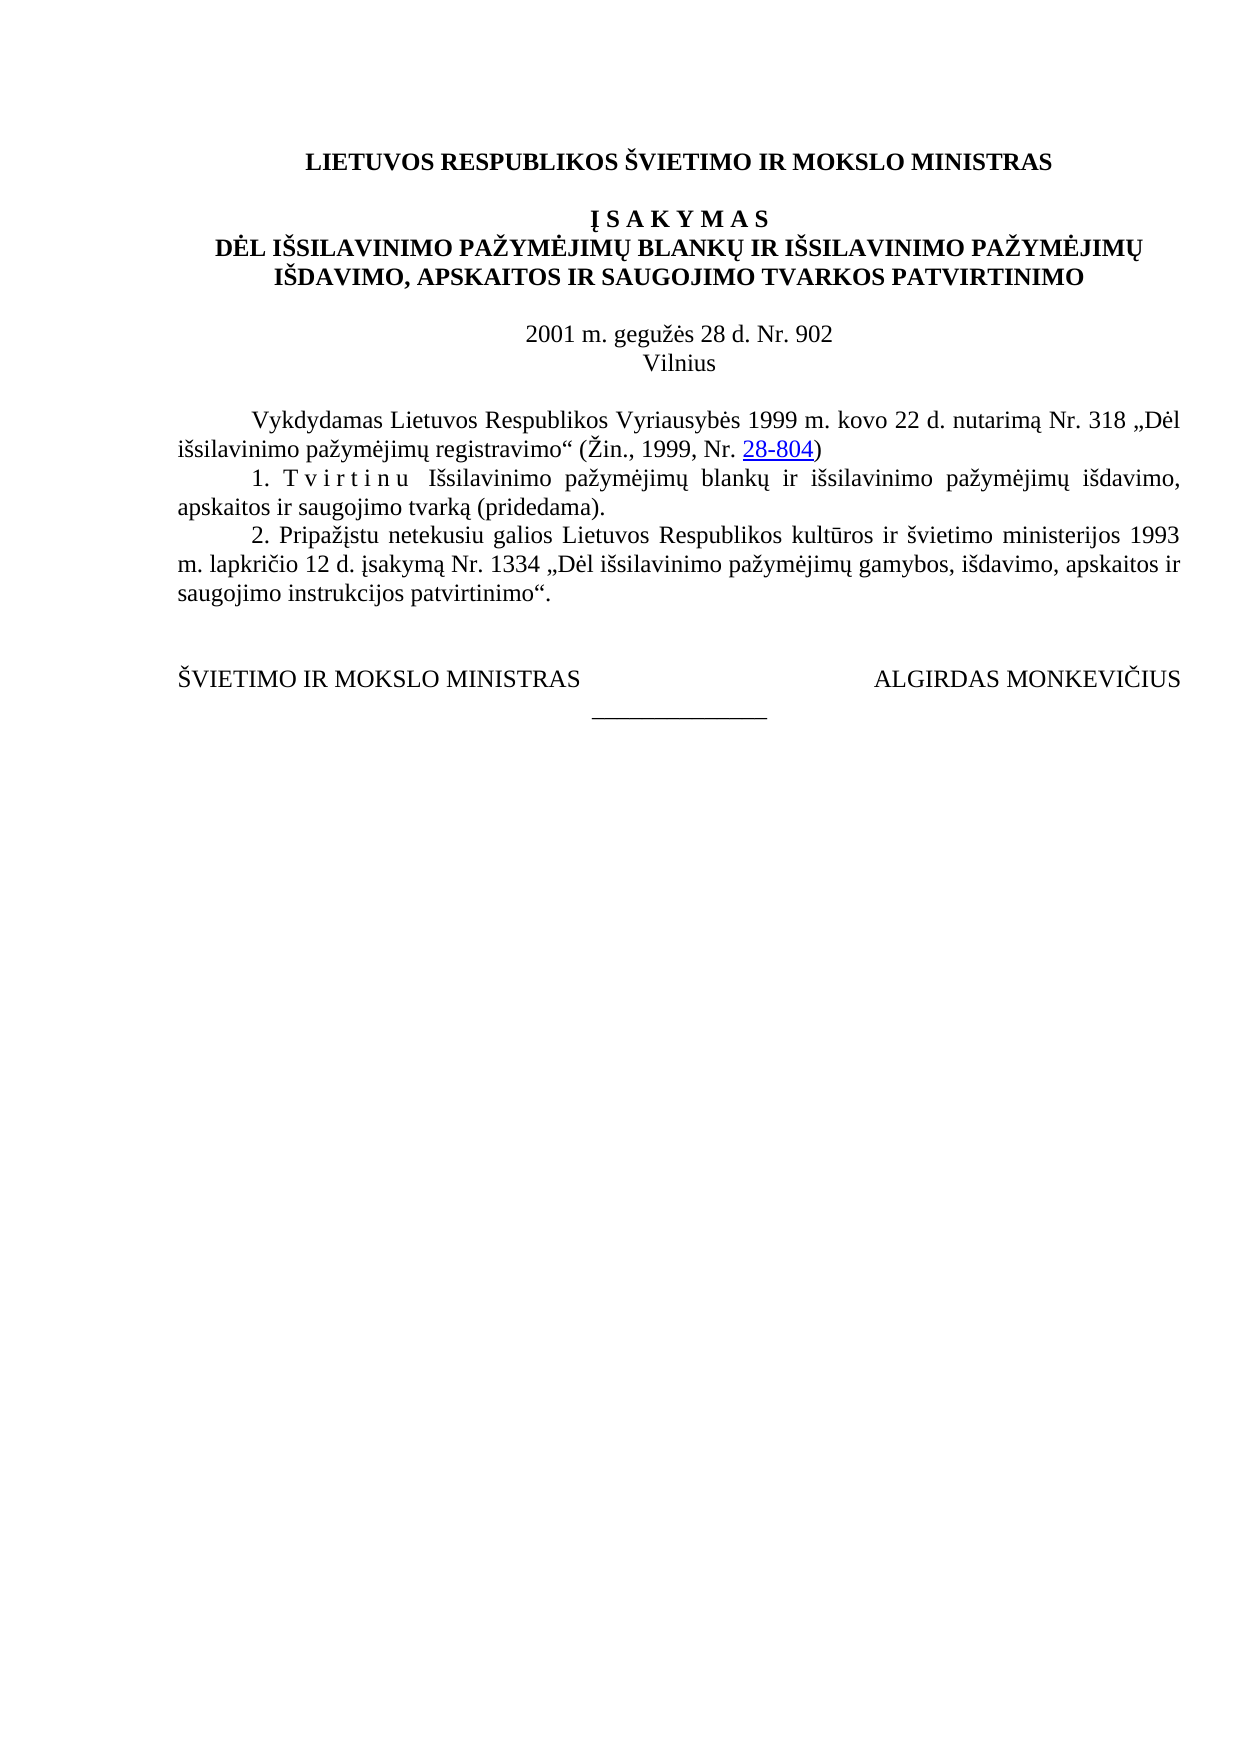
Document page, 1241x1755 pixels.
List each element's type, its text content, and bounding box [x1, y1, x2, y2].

text ŠVIETIMO IR MOKSLO MINISTRAS ALGIRDAS MONKEVIČIUS [177, 664, 1181, 693]
text ______________ [177, 693, 1181, 722]
text Į S A K Y M A S [177, 204, 1181, 233]
text Vilnius [177, 348, 1181, 377]
text LIETUVOS RESPUBLIKOS ŠVIETIMO IR MOKSLO MINISTRAS [177, 147, 1181, 176]
text DĖL IŠSILAVINIMO PAŽYMĖJIMŲ BLANKŲ IR IŠSILAVINIMO PAŽYMĖJIMŲ IŠDAVIMO, APSKAITOS IR SAUGOJIMO TVARKOS PATVIRTINIMO [177, 233, 1181, 291]
text 2001 m. gegužės 28 d. Nr. 902 [177, 319, 1181, 348]
text Vykdydamas Lietuvos Respublikos Vyriausybės 1999 m. kovo 22 d. nutarimą Nr. 318 „Dėl išsilavinimo pažymėjimų registravimo“ (Žin., 1999, Nr. 28-804) [177, 406, 1181, 463]
text 1. Tvirtinu Išsilavinimo pažymėjimų blankų ir išsilavinimo pažymėjimų išdavimo, apskaitos ir saugojimo tvarką (pridedama). [177, 463, 1181, 521]
text 2. Pripažįstu netekusiu galios Lietuvos Respublikos kultūros ir švietimo ministerijos 1993 m. lapkričio 12 d. įsakymą Nr. 1334 „Dėl išsilavinimo pažymėjimų gamybos, išdavimo, apskaitos ir saugojimo instrukcijos patvirtinimo“. [177, 521, 1181, 607]
